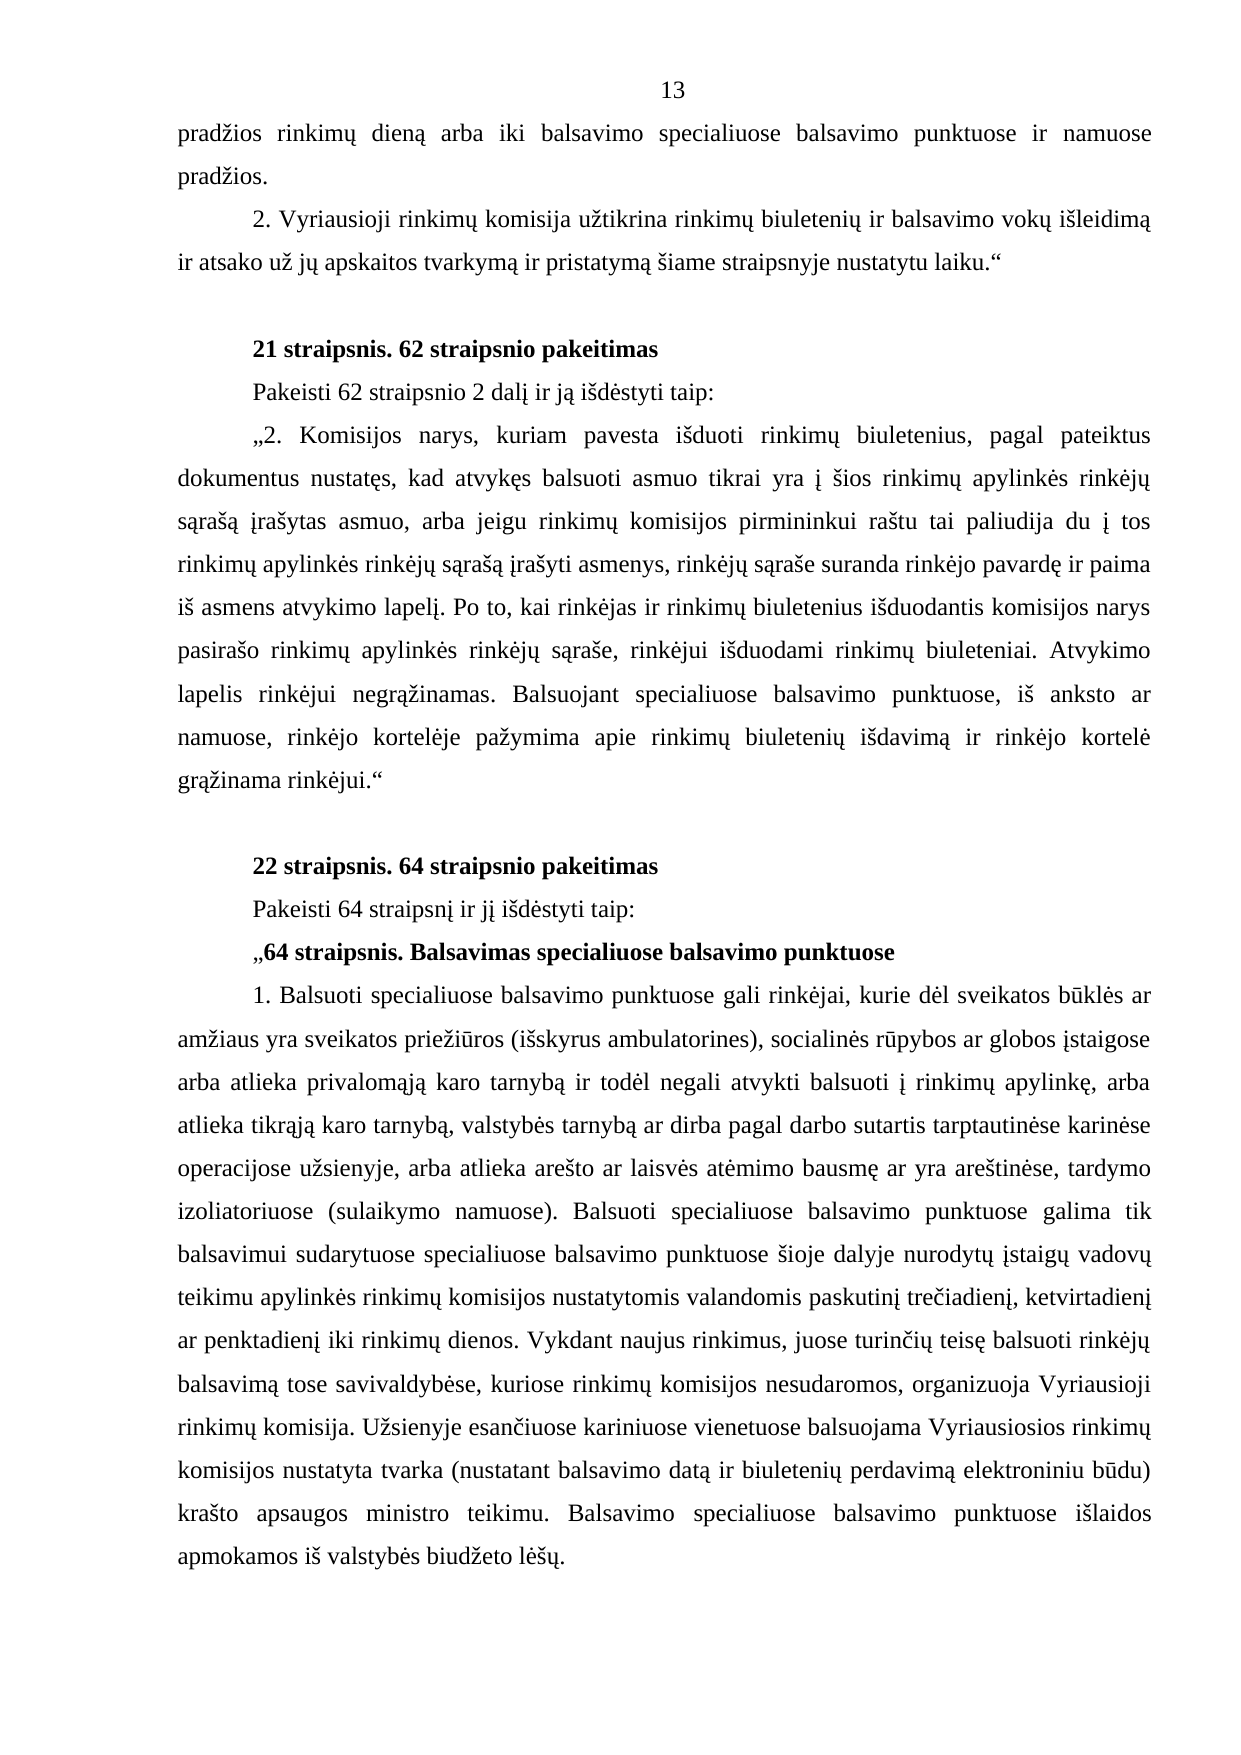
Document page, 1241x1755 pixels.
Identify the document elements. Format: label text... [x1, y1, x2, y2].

text 2. Vyriausioji rinkimų komisija užtikrina rinkimų biuletenių ir balsavimo vokų išleidimą ir atsako už jų apskaitos tvarkymą ir pristatymą šiame straipsnyje nustatytu laiku.“ [177, 204, 1152, 276]
text 22 straipsnis. 64 straipsnio pakeitimas [177, 851, 1152, 880]
text Pakeisti 64 straipsnį ir jį išdėstyti taip: [177, 894, 1152, 923]
text „64 straipsnis. Balsavimas specialiuose balsavimo punktuose [177, 937, 1152, 966]
text „2. Komisijos narys, kuriam pavesta išduoti rinkimų biuletenius, pagal pateiktus dokumentus nustatęs, kad atvykęs balsuoti asmuo tikrai yra į šios rinkimų apylinkės rinkėjų sąrašą įrašytas asmuo, arba jeigu rinkimų komisijos pirmininkui raštu tai paliudija du į tos rinkimų apylinkės rinkėjų sąrašą įrašyti asmenys, rinkėjų sąraše suranda rinkėjo pavardę ir paima iš asmens atvykimo lapelį. Po to, kai rinkėjas ir rinkimų biuletenius išduodantis komisijos narys pasirašo rinkimų apylinkės rinkėjų sąraše, rinkėjui išduodami rinkimų biuleteniai. Atvykimo lapelis rinkėjui negrąžinamas. Balsuojant specialiuose balsavimo punktuose, iš anksto ar namuose, rinkėjo kortelėje pažymima apie rinkimų biuletenių išdavimą ir rinkėjo kortelė grąžinama rinkėjui.“ [177, 420, 1152, 794]
text 21 straipsnis. 62 straipsnio pakeitimas [177, 334, 1152, 362]
text 1. Balsuoti specialiuose balsavimo punktuose gali rinkėjai, kurie dėl sveikatos būklės ar amžiaus yra sveikatos priežiūros (išskyrus ambulatorines), socialinės rūpybos ar globos įstaigose arba atlieka privalomąją karo tarnybą ir todėl negali atvykti balsuoti į rinkimų apylinkę, arba atlieka tikrąją karo tarnybą, valstybės tarnybą ar dirba pagal darbo sutartis tarptautinėse karinėse operacijose užsienyje, arba atlieka arešto ar laisvės atėmimo bausmę ar yra areštinėse, tardymo izoliatoriuose (sulaikymo namuose). Balsuoti specialiuose balsavimo punktuose galima tik balsavimui sudarytuose specialiuose balsavimo punktuose šioje dalyje nurodytų įstaigų vadovų teikimu apylinkės rinkimų komisijos nustatytomis valandomis paskutinį trečiadienį, ketvirtadienį ar penktadienį iki rinkimų dienos. Vykdant naujus rinkimus, juose turinčių teisę balsuoti rinkėjų balsavimą tose savivaldybėse, kuriose rinkimų komisijos nesudaromos, organizuoja Vyriausioji rinkimų komisija. Užsienyje esančiuose kariniuose vienetuose balsuojama Vyriausiosios rinkimų komisijos nustatyta tvarka (nustatant balsavimo datą ir biuletenių perdavimą elektroniniu būdu) krašto apsaugos ministro teikimu. Balsavimo specialiuose balsavimo punktuose išlaidos apmokamos iš valstybės biudžeto lėšų. [177, 981, 1152, 1570]
text Pakeisti 62 straipsnio 2 dalį ir ją išdėstyti taip: [177, 377, 1152, 406]
text pradžios rinkimų dieną arba iki balsavimo specialiuose balsavimo punktuose ir namuose pradžios. [177, 118, 1152, 190]
